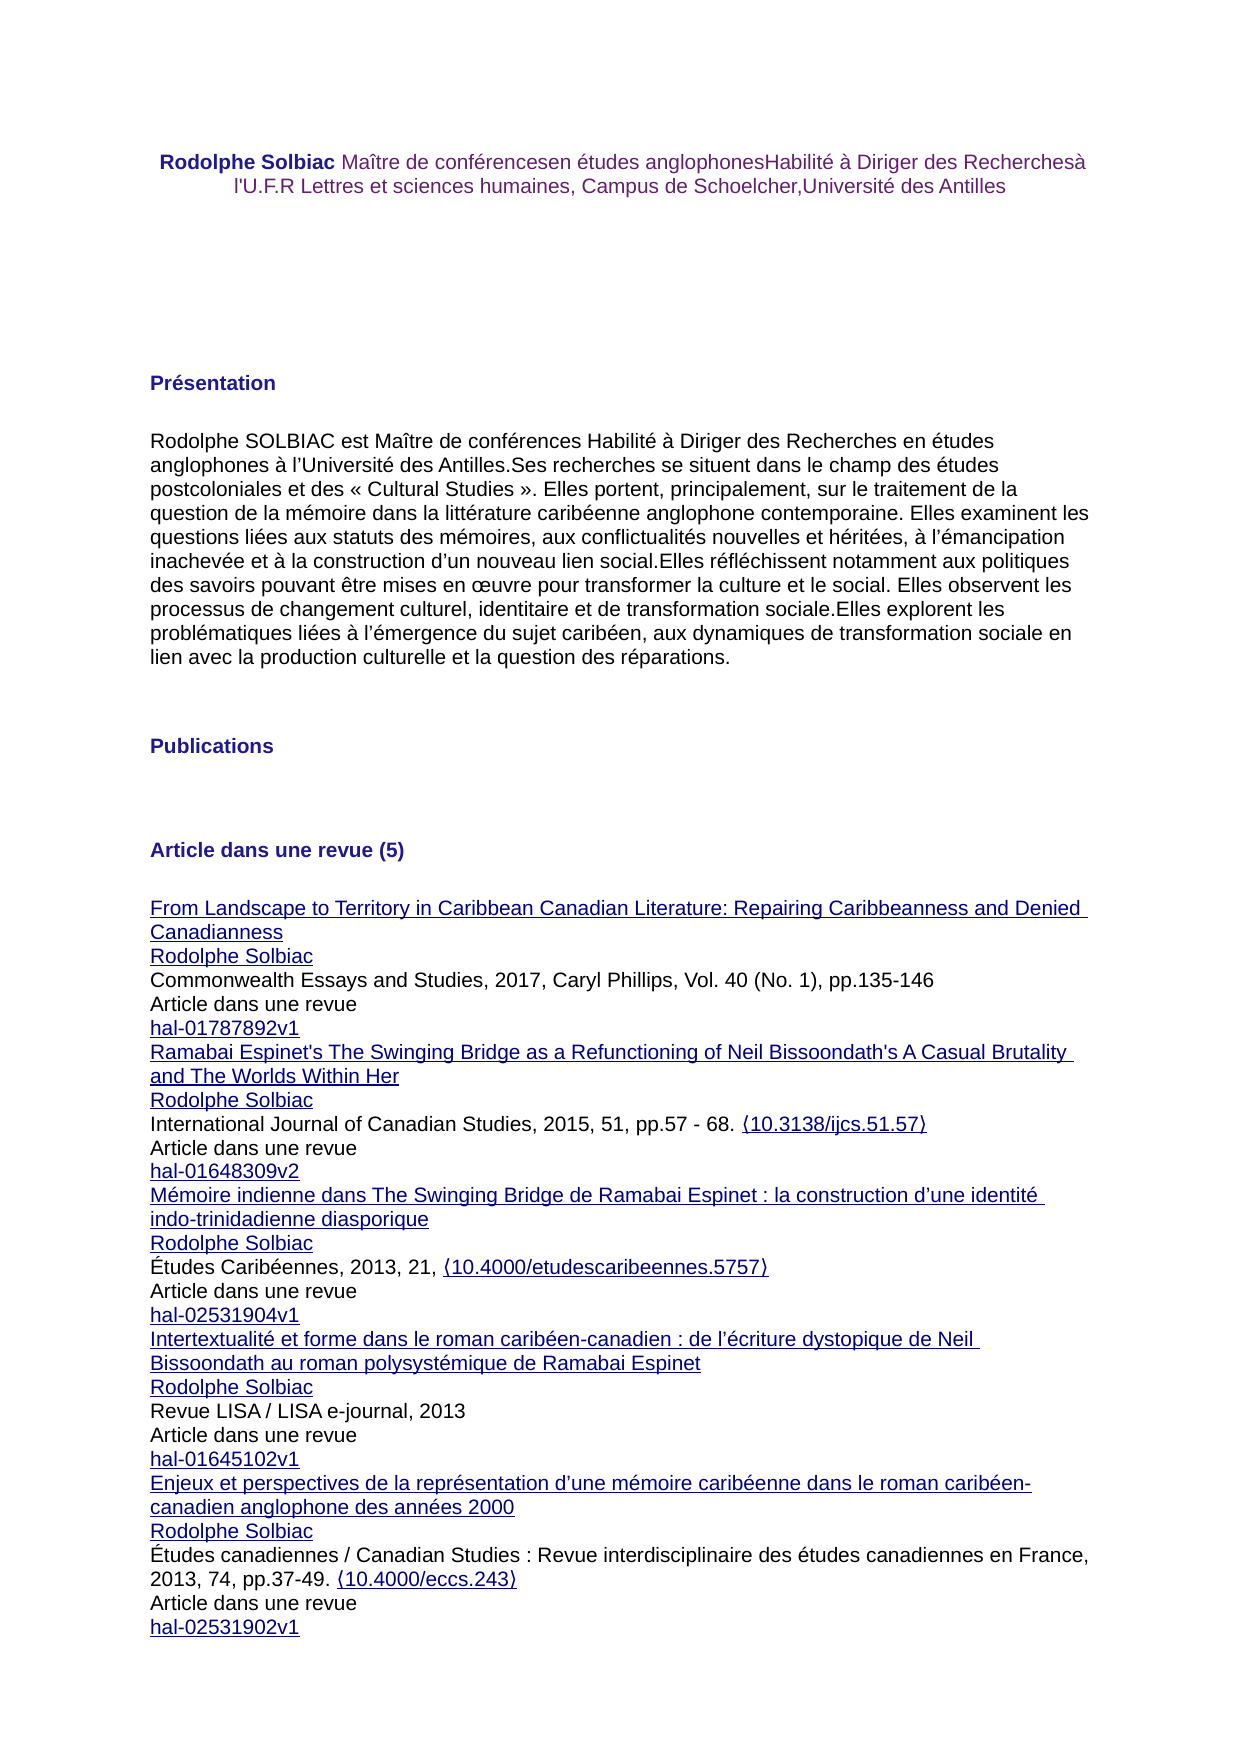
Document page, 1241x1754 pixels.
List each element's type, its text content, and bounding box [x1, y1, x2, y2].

subtitle Présentation [150, 371, 1090, 395]
text Rodolphe SOLBIAC est Maître de conférences Habilité à Diriger des Recherches en études anglophones à l’Université des Antilles.Ses recherches se situent dans le champ des études postcoloniales et des « Cultural Studies ». Elles portent, principalement, sur le traitement de la question de la mémoire dans la littérature caribéenne anglophone contemporaine. Elles examinent les questions liées aux statuts des mémoires, aux conflictualités nouvelles et héritées, à l’émancipation inachevée et à la construction d’un nouveau lien social.Elles réfléchissent notamment aux politiques des savoirs pouvant être mises en œuvre pour transformer la culture et le social. Elles observent les processus de changement culturel, identitaire et de transformation sociale.Elles explorent les problématiques liées à l’émergence du sujet caribéen, aux dynamiques de transformation sociale en lien avec la production culturelle et la question des réparations. [150, 429, 1090, 669]
table_cell Mémoire indienne dans The Swinging Bridge de Ramabai Espinet : la construction d’une identité indo-trinidadienne diasporique Rodolphe Solbiac Études Caribéennes, 2013, 21, ⟨10.4000/etudescaribeennes.5757⟩ Article dans une revue hal-02531904v1 [150, 1183, 1090, 1327]
table_cell Intertextualité et forme dans le roman caribéen-canadien : de l’écriture dystopique de Neil Bissoondath au roman polysystémique de Ramabai Espinet Rodolphe Solbiac Revue LISA / LISA e-journal, 2013 Article dans une revue hal-01645102v1 [150, 1327, 1090, 1471]
subtitle Article dans une revue (5) [150, 837, 1090, 861]
subtitle Rodolphe Solbiac Maître de conférencesen études anglophonesHabilité à Diriger des Recherchesà l'U.F.R Lettres et sciences humaines, Campus de Schoelcher,Université des Antilles [150, 150, 1090, 198]
table_cell Ramabai Espinet's The Swinging Bridge as a Refunctioning of Neil Bissoondath's A Casual Brutality and The Worlds Within Her Rodolphe Solbiac International Journal of Canadian Studies, 2015, 51, pp.57 - 68. ⟨10.3138/ijcs.51.57⟩ Article dans une revue hal-01648309v2 [150, 1040, 1090, 1183]
table_cell Enjeux et perspectives de la représentation d’une mémoire caribéenne dans le roman caribéen-canadien anglophone des années 2000 Rodolphe Solbiac Études canadiennes / Canadian Studies : Revue interdisciplinaire des études canadiennes en France, 2013, 74, pp.37-49. ⟨10.4000/eccs.243⟩ Article dans une revue hal-02531902v1 [150, 1471, 1090, 1638]
subtitle Publications [150, 734, 1090, 758]
table_header From Landscape to Territory in Caribbean Canadian Literature: Repairing Caribbeanness and Denied Canadianness Rodolphe Solbiac Commonwealth Essays and Studies, 2017, Caryl Phillips, Vol. 40 (No. 1), pp.135-146 Article dans une revue hal-01787892v1 [150, 896, 1090, 1039]
